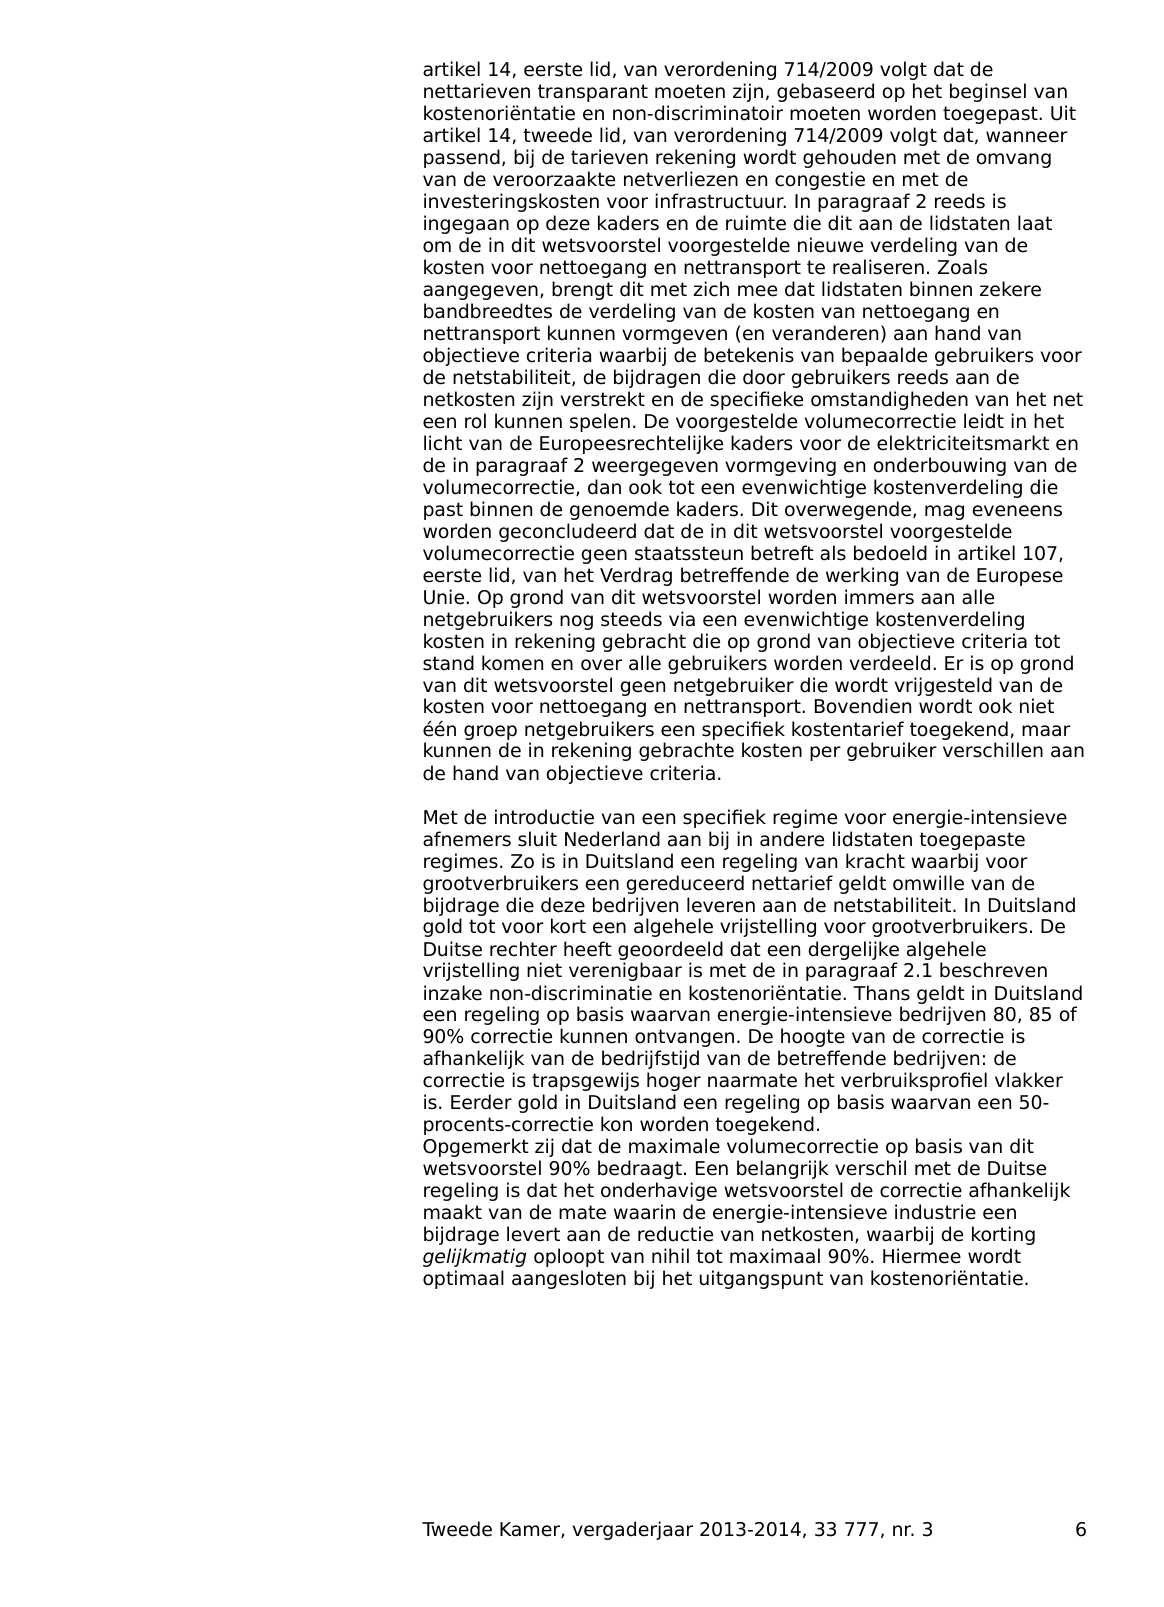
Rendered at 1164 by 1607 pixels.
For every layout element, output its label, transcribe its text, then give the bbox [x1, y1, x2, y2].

text Met de introductie van een specifiek regime voor energie-intensieve afnemers sluit Nederland aan bij in andere lidstaten toegepaste regimes. Zo is in Duitsland een regeling van kracht waarbij voor grootverbruikers een gereduceerd nettarief geldt omwille van de bijdrage die deze bedrijven leveren aan de netstabiliteit. In Duitsland gold tot voor kort een algehele vrijstelling voor grootverbruikers. De Duitse rechter heeft geoordeeld dat een dergelijke algehele vrijstelling niet verenigbaar is met de in paragraaf 2.1 beschreven inzake non-discriminatie en kostenoriëntatie. Thans geldt in Duitsland een regeling op basis waarvan energie-intensieve bedrijven 80, 85 of 90% correctie kunnen ontvangen. De hoogte van de correctie is afhankelijk van de bedrijfstijd van de betreffende bedrijven: de correctie is trapsgewijs hoger naarmate het verbruiksprofiel vlakker is. Eerder gold in Duitsland een regeling op basis waarvan een 50-procents-correctie kon worden toegekend. [422, 807, 1087, 1136]
text artikel 14, eerste lid, van verordening 714/2009 volgt dat de nettarieven transparant moeten zijn, gebaseerd op het beginsel van kostenoriëntatie en non-discriminatoir moeten worden toegepast. Uit artikel 14, tweede lid, van verordening 714/2009 volgt dat, wanneer passend, bij de tarieven rekening wordt gehouden met de omvang van de veroorzaakte netverliezen en congestie en met de investeringskosten voor infrastructuur. In paragraaf 2 reeds is ingegaan op deze kaders en de ruimte die dit aan de lidstaten laat om de in dit wetsvoorstel voorgestelde nieuwe verdeling van de kosten voor nettoegang en nettransport te realiseren. Zoals aangegeven, brengt dit met zich mee dat lidstaten binnen zekere bandbreedtes de verdeling van de kosten van nettoegang en nettransport kunnen vormgeven (en veranderen) aan hand van objectieve criteria waarbij de betekenis van bepaalde gebruikers voor de netstabiliteit, de bijdragen die door gebruikers reeds aan de netkosten zijn verstrekt en de specifieke omstandigheden van het net een rol kunnen spelen. De voorgestelde volumecorrectie leidt in het licht van de Europeesrechtelijke kaders voor de elektriciteitsmarkt en de in paragraaf 2 weergegeven vormgeving en onderbouwing van de volumecorrectie, dan ook tot een evenwichtige kostenverdeling die past binnen de genoemde kaders. Dit overwegende, mag eveneens worden geconcludeerd dat de in dit wetsvoorstel voorgestelde volumecorrectie geen staatssteun betreft als bedoeld in artikel 107, eerste lid, van het Verdrag betreffende de werking van de Europese Unie. Op grond van dit wetsvoorstel worden immers aan alle netgebruikers nog steeds via een evenwichtige kostenverdeling kosten in rekening gebracht die op grond van objectieve criteria tot stand komen en over alle gebruikers worden verdeeld. Er is op grond van dit wetsvoorstel geen netgebruiker die wordt vrijgesteld van de kosten voor nettoegang en nettransport. Bovendien wordt ook niet één groep netgebruikers een specifiek kostentarief toegekend, maar kunnen de in rekening gebrachte kosten per gebruiker verschillen aan de hand van objectieve criteria. [422, 59, 1087, 784]
text Opgemerkt zij dat de maximale volumecorrectie op basis van dit wetsvoorstel 90% bedraagt. Een belangrijk verschil met de Duitse regeling is dat het onderhavige wetsvoorstel de correctie afhankelijk maakt van de mate waarin de energie-intensieve industrie een bijdrage levert aan de reductie van netkosten, waarbij de korting gelijkmatig oploopt van nihil tot maximaal 90%. Hiermee wordt optimaal aangesloten bij het uitgangspunt van kostenoriëntatie. [422, 1136, 1087, 1290]
